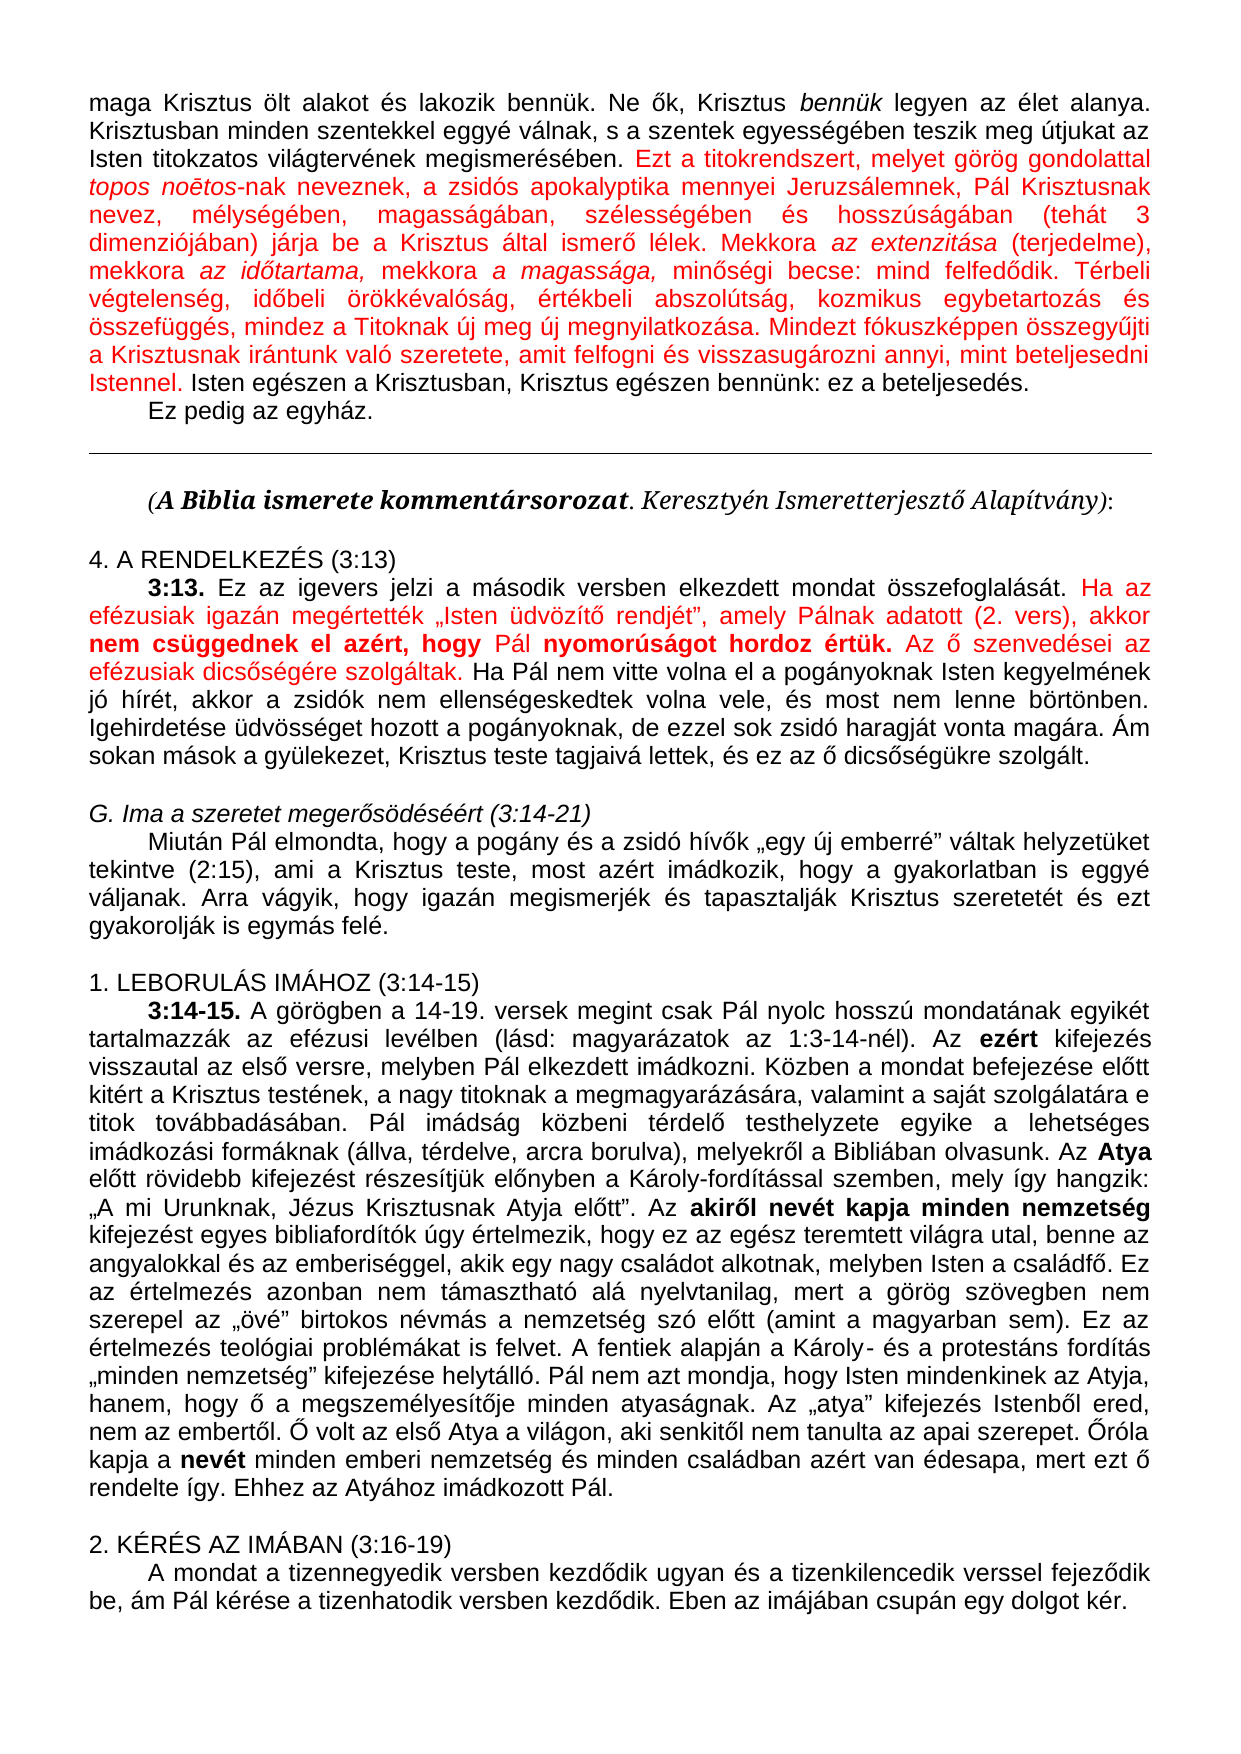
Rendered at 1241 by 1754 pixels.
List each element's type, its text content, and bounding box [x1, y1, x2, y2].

text A mondat a tizennegyedik versben kezdődik ugyan és a tizenkilencedik verssel fejeződik be, ám Pál kérése a tizenhatodik versben kezdődik. Eben az imájában csupán egy dolgot kér. [88, 1559, 1152, 1615]
text 3:13. Ez az igevers jelzi a második versben elkezdett mondat összefoglalását. Ha az efézusiak igazán megértették „Isten üdvözítő rendjét”, amely Pálnak adatott (2. vers), akkor nem csüggednek el azért, hogy Pál nyomorúságot hordoz értük. Az ő szenvedései az efézusiak dicsőségére szolgáltak. Ha Pál nem vitte volna el a pogányoknak Isten kegyelmének jó hírét, akkor a zsidók nem ellenségeskedtek volna vele, és most nem lenne börtönben. Igehirdetése üdvösséget hozott a pogányoknak, de ezzel sok zsidó haragját vonta magára. Ám sokan mások a gyülekezet, Krisztus teste tagjaivá lettek, és ez az ő dicsőségükre szolgált. [88, 574, 1152, 770]
text 2. KÉRÉS AZ IMÁBAN (3:16-19) [88, 1531, 1152, 1559]
text Miután Pál elmondta, hogy a pogány és a zsidó hívők „egy új emberré” váltak helyzetüket tekintve (2:15), ami a Krisztus teste, most azért imádkozik, hogy a gyakorlatban is eggyé váljanak. Arra vágyik, hogy igazán megismerjék és tapasztalják Krisztus szeretetét és ezt gyakorolják is egymás felé. [88, 827, 1152, 939]
text Ez pedig az egyház. [88, 397, 1152, 425]
text 1. LEBORULÁS IMÁHOZ (3:14-15) [88, 969, 1152, 997]
text maga Krisztus ölt alakot és lakozik bennük. Ne ők, Krisztus bennük legyen az élet alanya. Krisztusban minden szentekkel eggyé válnak, s a szentek egyességében teszik meg útjukat az Isten titokzatos világtervének megismerésében. Ezt a titokrendszert, melyet görög gondolattal topos noētos-nak neveznek, a zsidós apokalyptika mennyei Jeruzsálemnek, Pál Krisztusnak nevez, mélységében, magasságában, szélességében és hosszúságában (tehát 3 dimenziójában) járja be a Krisztus által ismerő lélek. Mekkora az extenzitása (terjedelme), mekkora az időtartama, mekkora a magassága, minőségi becse: mind felfedődik. Térbeli végtelenség, időbeli örökkévalóság, értékbeli abszolútság, kozmikus egybetartozás és összefüggés, mindez a Titoknak új meg új megnyilatkozása. Mindezt fókuszképpen összegyűjti a Krisztusnak irántunk való szeretete, amit felfogni és visszasugározni annyi, mint beteljesedni Istennel. Isten egészen a Krisztusban, Krisztus egészen bennünk: ez a beteljesedés. [88, 88, 1152, 397]
text G. Ima a szeretet megerősödéséért (3:14-21) [88, 799, 1152, 827]
text 3:14-15. A görögben a 14-19. versek megint csak Pál nyolc hosszú mondatának egyikét tartalmazzák az efézusi levélben (lásd: magyarázatok az 1:3-14-nél). Az ezért kifejezés visszautal az első versre, melyben Pál elkezdett imádkozni. Közben a mondat befejezése előtt kitért a Krisztus testének, a nagy titoknak a megmagyarázására, valamint a saját szolgálatára e titok továbbadásában. Pál imádság közbeni térdelő testhelyzete egyike a lehetséges imádkozási formáknak (állva, térdelve, arcra borulva), melyekről a Bibliában olvasunk. Az Atya előtt rövidebb kifejezést részesítjük előnyben a Károly-fordítással szemben, mely így hangzik: „A mi Urunknak, Jézus Krisztusnak Atyja előtt”. Az akiről nevét kapja minden nemzetség kifejezést egyes bibliafordítók úgy értelmezik, hogy ez az egész teremtett világra utal, benne az angyalokkal és az emberiséggel, akik egy nagy családot alkotnak, melyben Isten a családfő. Ez az értelmezés azonban nem támasztható alá nyelvtanilag, mert a görög szövegben nem szerepel az „övé” birtokos névmás a nemzetség szó előtt (amint a magyarban sem). Ez az értelmezés teológiai problémákat is felvet. A fentiek alapján a Károly‑ és a protestáns fordítás „minden nemzetség” kifejezése helytálló. Pál nem azt mondja, hogy Isten mindenkinek az Atyja, hanem, hogy ő a megszemélyesítője minden atyaságnak. Az „atya” kifejezés Istenből ered, nem az embertől. Ő volt az első Atya a világon, aki senkitől nem tanulta az apai szerepet. Őróla kapja a nevét minden emberi nemzetség és minden családban azért van édesapa, mert ezt ő rendelte így. Ehhez az Atyához imádkozott Pál. [88, 997, 1152, 1501]
text (A Biblia ismerete kommentársorozat. Keresztyén Ismeretterjesztő Alapítvány): [88, 482, 1152, 516]
text 4. A RENDELKEZÉS (3:13) [88, 546, 1152, 574]
